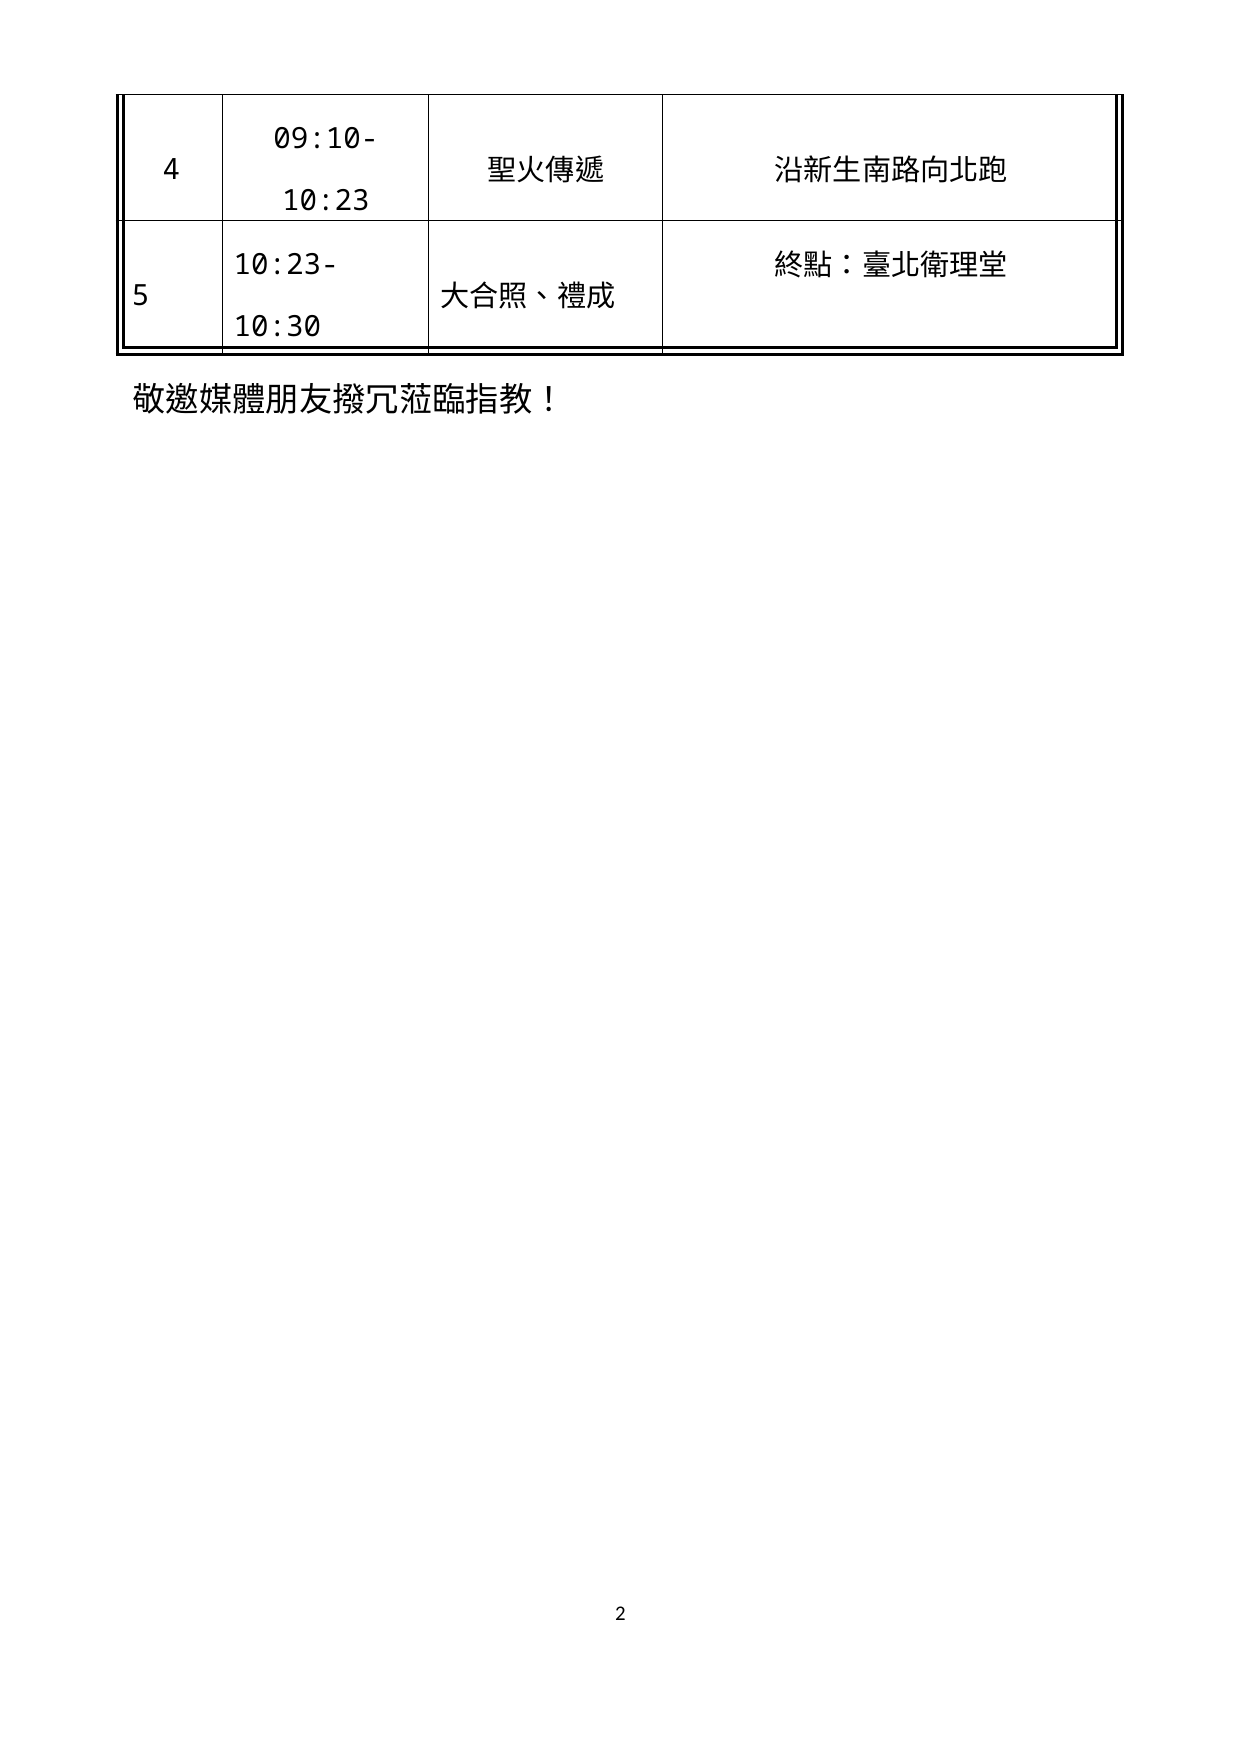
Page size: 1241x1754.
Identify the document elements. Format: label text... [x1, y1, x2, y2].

table_cell 沿新生南路向北跑 [663, 95, 1115, 220]
table_cell 09:10-10:23 [223, 95, 428, 220]
table_cell 聖火傳遞 [429, 95, 662, 220]
table_cell 5 [125, 221, 222, 346]
table_cell 終點：臺北衛理堂 [663, 221, 1115, 346]
text 敬邀媒體朋友撥冗蒞臨指教！ [112, 356, 1128, 418]
table_cell 4 [125, 95, 222, 220]
table_cell 大合照、禮成 [429, 221, 662, 346]
table_cell 10:23-10:30 [223, 221, 428, 346]
